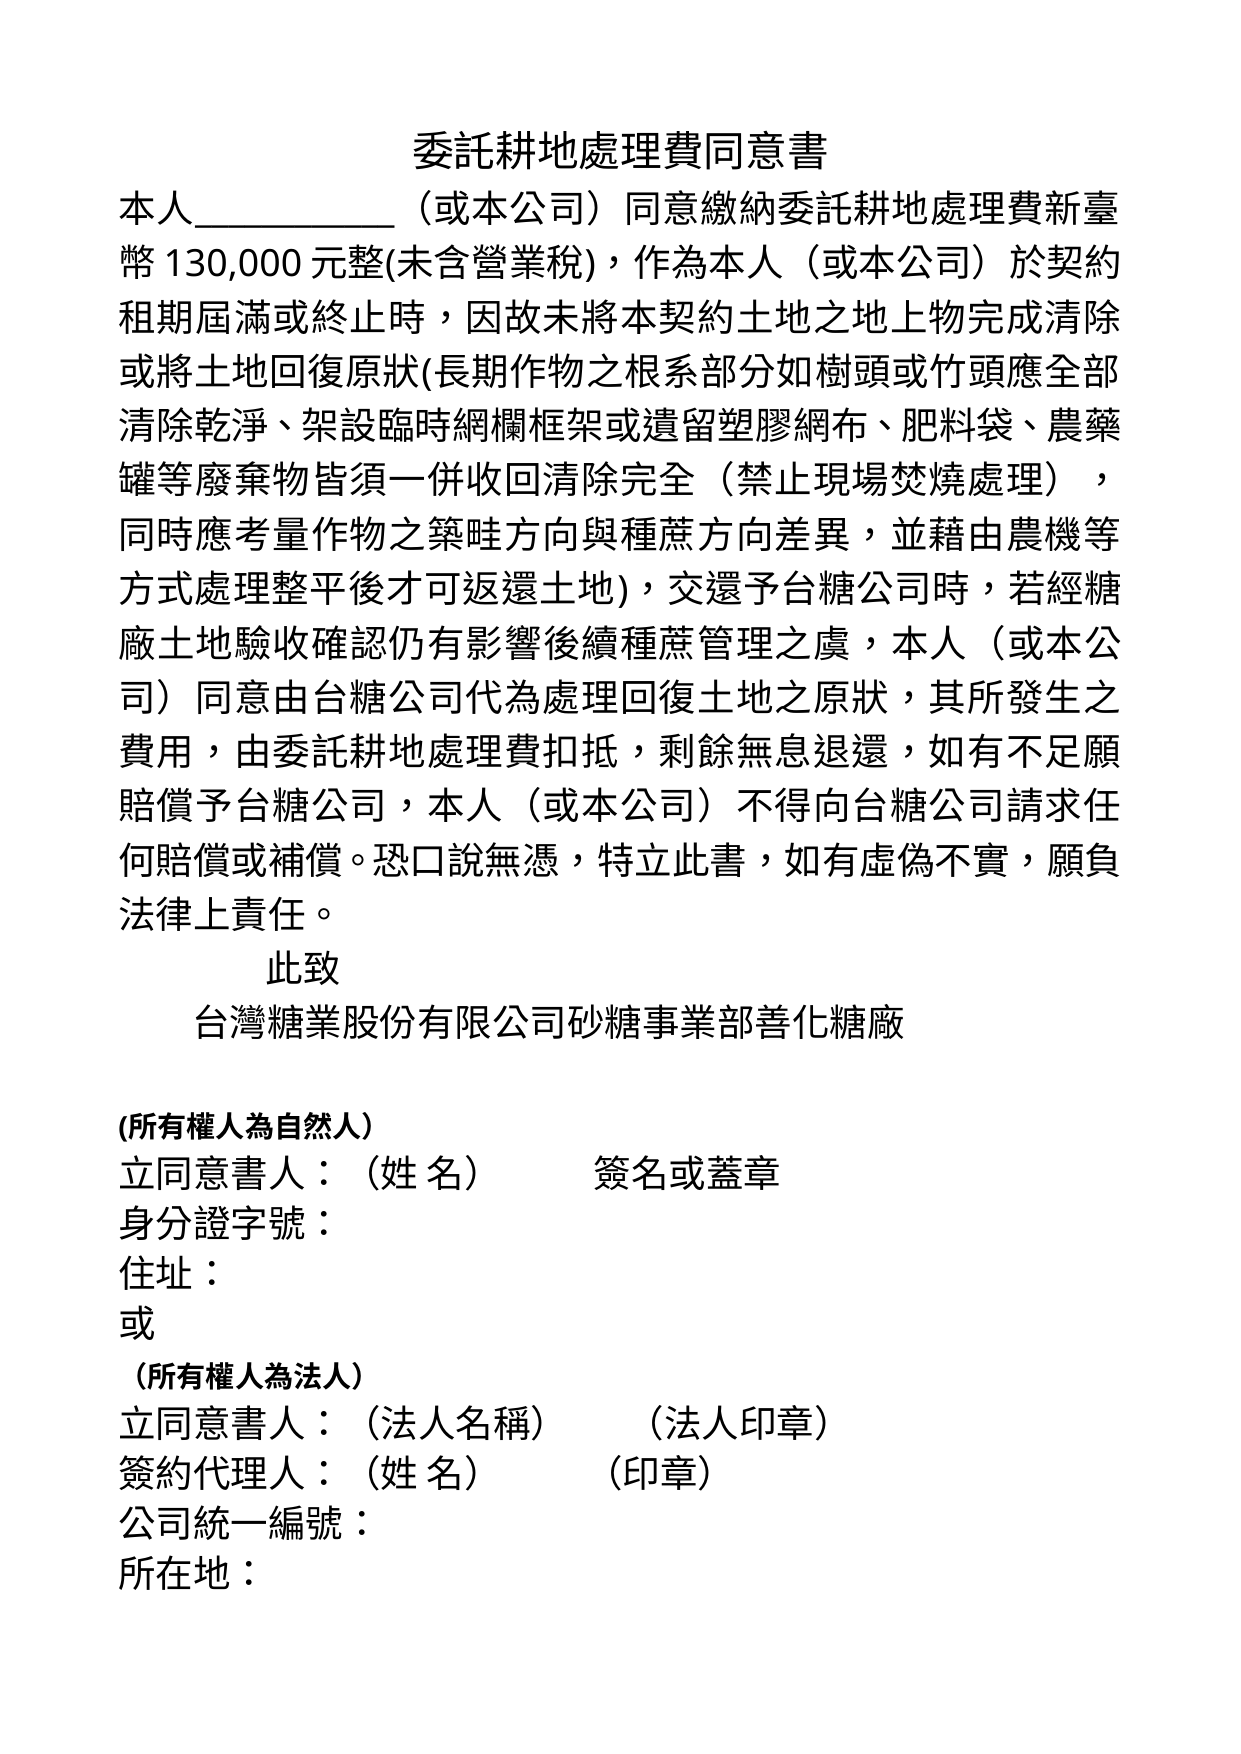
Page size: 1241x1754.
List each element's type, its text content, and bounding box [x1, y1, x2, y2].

text (所有權人為自然人） [118, 1098, 1122, 1148]
text 身分證字號： [118, 1198, 1122, 1248]
text 台灣糖業股份有限公司砂糖事業部善化糖廠 [192, 993, 1122, 1048]
text 簽約代理人：（姓 名） （印章） [118, 1448, 1122, 1498]
text （所有權人為法人） [118, 1348, 1122, 1398]
text 立同意書人：（法人名稱） （法人印章） [118, 1398, 1122, 1448]
text 所在地： [118, 1548, 1122, 1598]
text 委託耕地處理費同意書 [118, 118, 1122, 178]
text 公司統一編號： [118, 1498, 1122, 1548]
text 此致 [266, 939, 1122, 993]
text 或 [118, 1298, 1122, 1348]
text 住址： [118, 1248, 1122, 1298]
text 本人____________（或本公司）同意繳納委託耕地處理費新臺幣130,000元整(未含營業稅)，作為本人（或本公司）於契約租期屆滿或終止時，因故未將本契約土地之地上物完成清除或將土地回復原狀(長期作物之根系部分如樹頭或竹頭應全部清除乾淨、架設臨時網欄框架或遺留塑膠網布、肥料袋、農藥罐等廢棄物皆須一併收回清除完全（禁止現場焚燒處理），同時應考量作物之築畦方向與種蔗方向差異，並藉由農機等方式處理整平後才可返還土地)，交還予台糖公司時，若經糖廠土地驗收確認仍有影響後續種蔗管理之虞，本人（或本公司）同意由台糖公司代為處理回復土地之原狀，其所發生之費用，由委託耕地處理費扣抵，剩餘無息退還，如有不足願賠償予台糖公司，本人（或本公司）不得向台糖公司請求任何賠償或補償。恐口說無憑，特立此書，如有虛偽不實，願負法律上責任。 [118, 178, 1122, 939]
text 立同意書人：（姓 名） 簽名或蓋章 [118, 1148, 1122, 1198]
